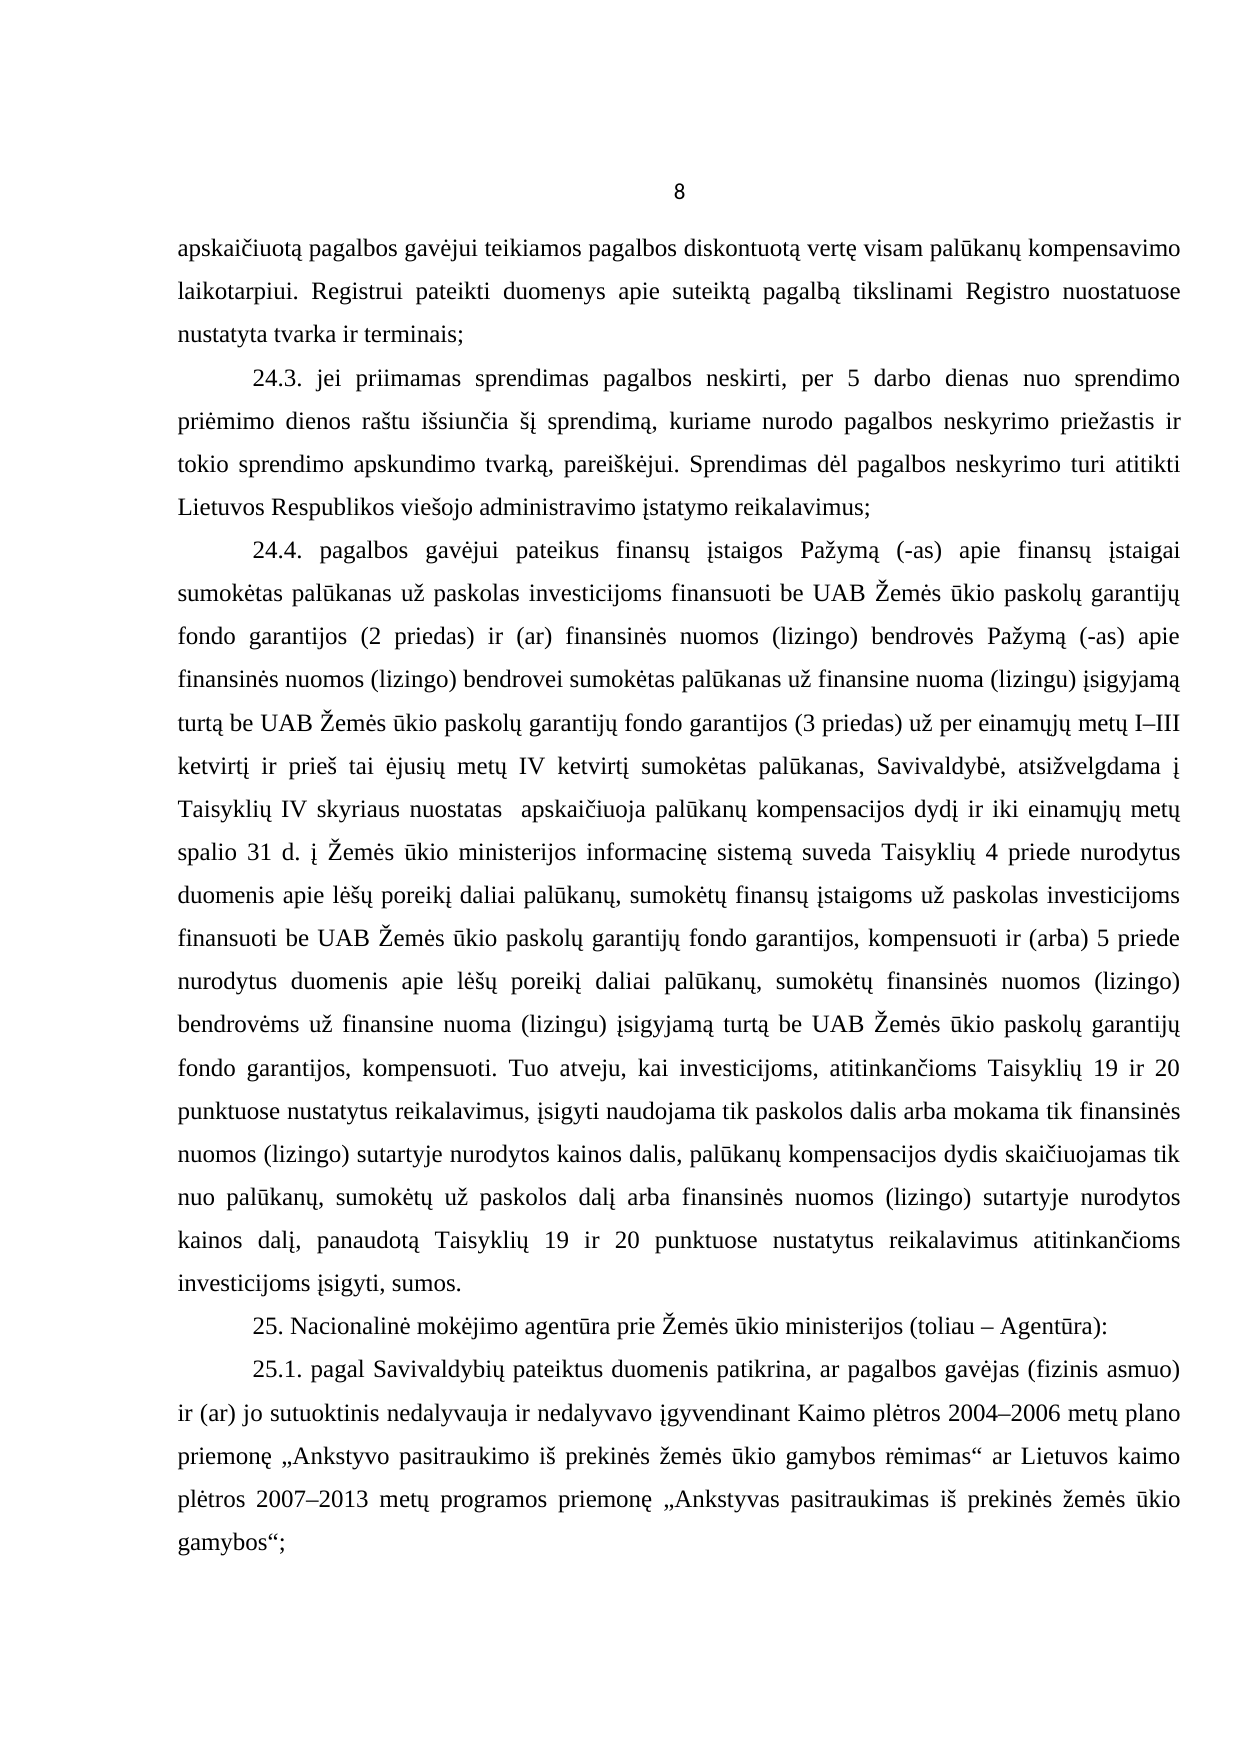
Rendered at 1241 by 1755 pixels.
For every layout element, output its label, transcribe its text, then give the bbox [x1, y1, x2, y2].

text 25.1. pagal Savivaldybių pateiktus duomenis patikrina, ar pagalbos gavėjas (fizinis asmuo) ir (ar) jo sutuoktinis nedalyvauja ir nedalyvavo įgyvendinant Kaimo plėtros 2004–2006 metų plano priemonę „Ankstyvo pasitraukimo iš prekinės žemės ūkio gamybos rėmimas“ ar Lietuvos kaimo plėtros 2007–2013 metų programos priemonę „Ankstyvas pasitraukimas iš prekinės žemės ūkio gamybos“; [177, 1354, 1181, 1556]
text 24.4. pagalbos gavėjui pateikus finansų įstaigos Pažymą (-as) apie finansų įstaigai sumokėtas palūkanas už paskolas investicijoms finansuoti be UAB Žemės ūkio paskolų garantijų fondo garantijos (2 priedas) ir (ar) finansinės nuomos (lizingo) bendrovės Pažymą (-as) apie finansinės nuomos (lizingo) bendrovei sumokėtas palūkanas už finansine nuoma (lizingu) įsigyjamą turtą be UAB Žemės ūkio paskolų garantijų fondo garantijos (3 priedas) už per einamųjų metų I–III ketvirtį ir prieš tai ėjusių metų IV ketvirtį sumokėtas palūkanas, Savivaldybė, atsižvelgdama į Taisyklių IV skyriaus nuostatas apskaičiuoja palūkanų kompensacijos dydį ir iki einamųjų metų spalio 31 d. į Žemės ūkio ministerijos informacinę sistemą suveda Taisyklių 4 priede nurodytus duomenis apie lėšų poreikį daliai palūkanų, sumokėtų finansų įstaigoms už paskolas investicijoms finansuoti be UAB Žemės ūkio paskolų garantijų fondo garantijos, kompensuoti ir (arba) 5 priede nurodytus duomenis apie lėšų poreikį daliai palūkanų, sumokėtų finansinės nuomos (lizingo) bendrovėms už finansine nuoma (lizingu) įsigyjamą turtą be UAB Žemės ūkio paskolų garantijų fondo garantijos, kompensuoti. Tuo atveju, kai investicijoms, atitinkančioms Taisyklių 19 ir 20 punktuose nustatytus reikalavimus, įsigyti naudojama tik paskolos dalis arba mokama tik finansinės nuomos (lizingo) sutartyje nurodytos kainos dalis, palūkanų kompensacijos dydis skaičiuojamas tik nuo palūkanų, sumokėtų už paskolos dalį arba finansinės nuomos (lizingo) sutartyje nurodytos kainos dalį, panaudotą Taisyklių 19 ir 20 punktuose nustatytus reikalavimus atitinkančioms investicijoms įsigyti, sumos. [177, 535, 1181, 1297]
text apskaičiuotą pagalbos gavėjui teikiamos pagalbos diskontuotą vertę visam palūkanų kompensavimo laikotarpiui. Registrui pateikti duomenys apie suteiktą pagalbą tikslinami Registro nuostatuose nustatyta tvarka ir terminais; [177, 233, 1181, 348]
text 25. Nacionalinė mokėjimo agentūra prie Žemės ūkio ministerijos (toliau – Agentūra): [177, 1311, 1181, 1340]
text 24.3. jei priimamas sprendimas pagalbos neskirti, per 5 darbo dienas nuo sprendimo priėmimo dienos raštu išsiunčia šį sprendimą, kuriame nurodo pagalbos neskyrimo priežastis ir tokio sprendimo apskundimo tvarką, pareiškėjui. Sprendimas dėl pagalbos neskyrimo turi atitikti Lietuvos Respublikos viešojo administravimo įstatymo reikalavimus; [177, 363, 1181, 521]
